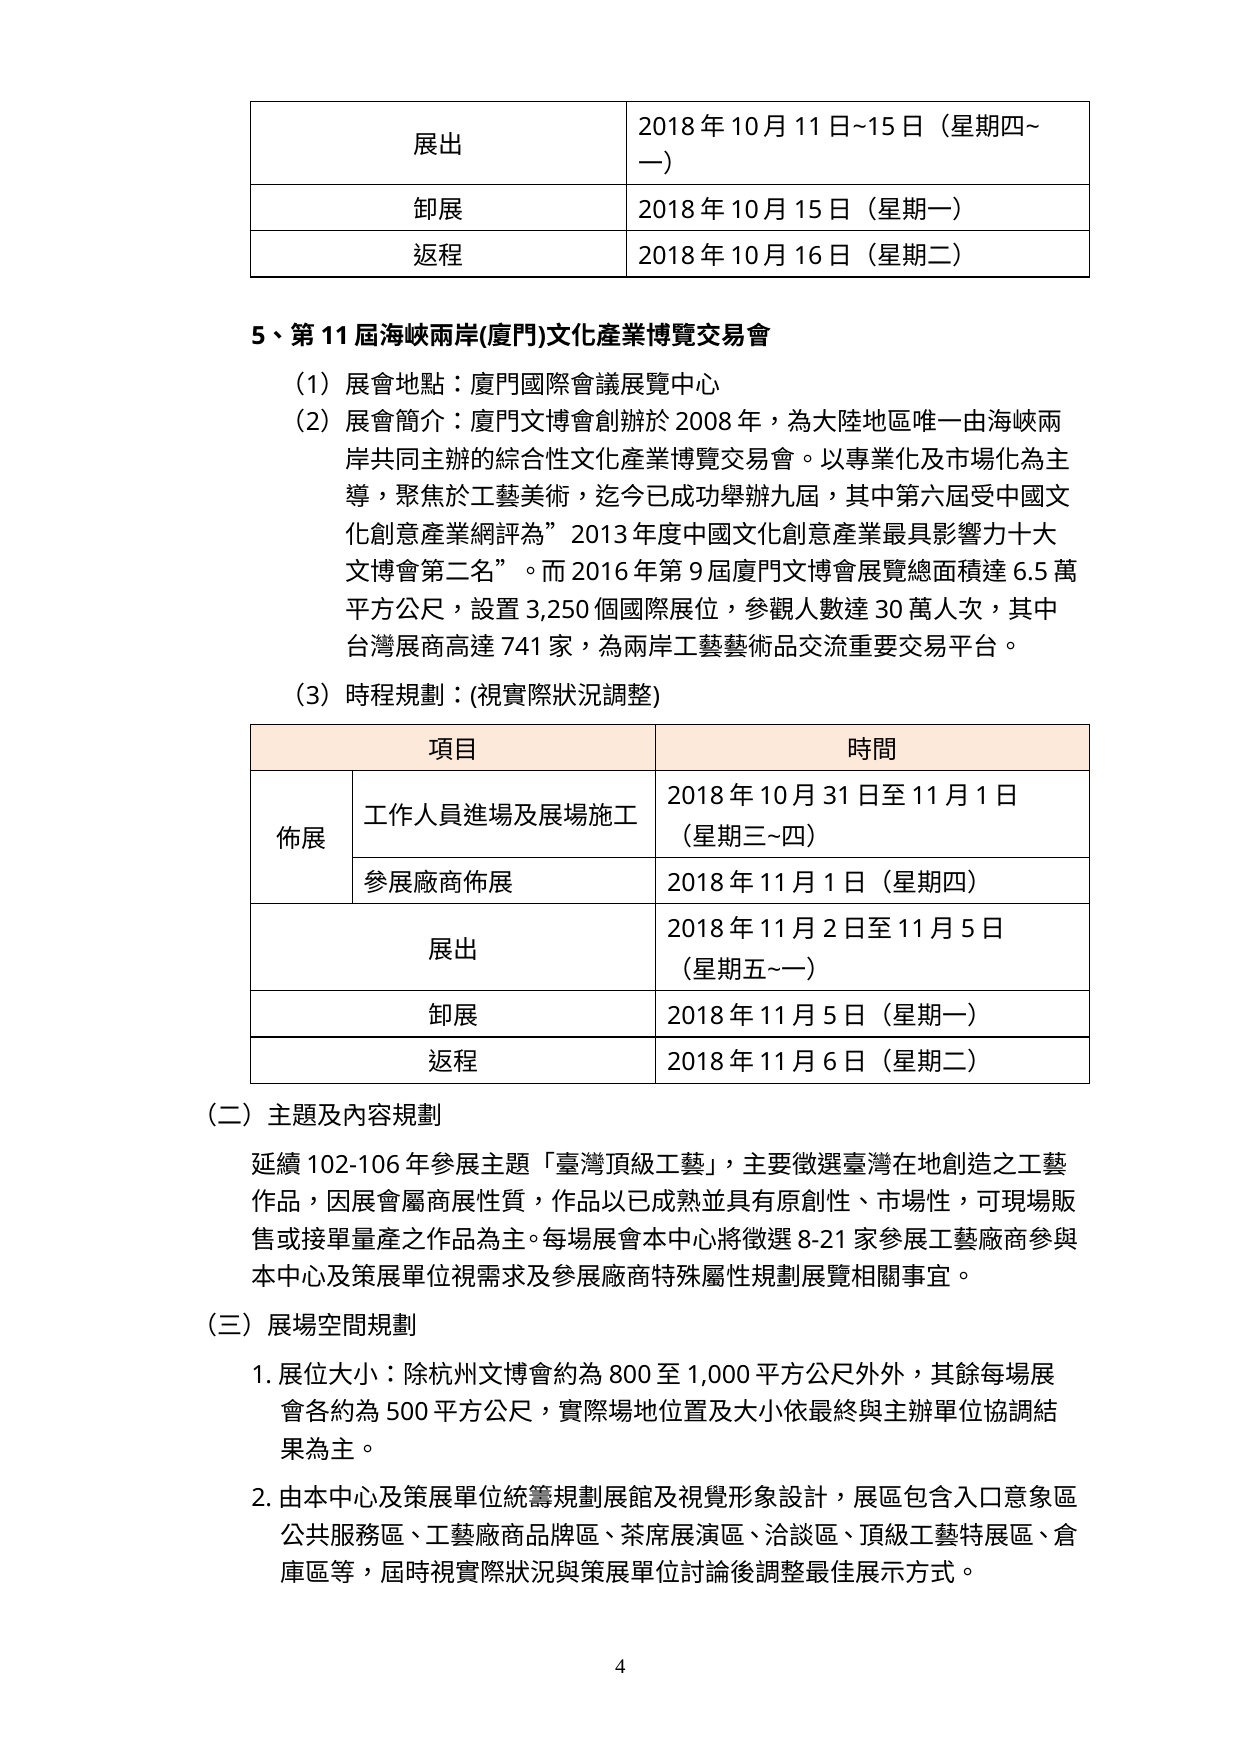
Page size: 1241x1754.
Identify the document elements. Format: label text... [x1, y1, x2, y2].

table_cell 卸展 [251, 991, 655, 1036]
text （2）展會簡介：廈門文博會創辦於2008年，為大陸地區唯一由海峽兩岸共同主辦的綜合性文化產業博覽交易會。以專業化及市場化為主導，聚焦於工藝美術，迄今已成功舉辦九屆，其中第六屆受中國文化創意產業網評為”2013年度中國文化創意產業最具影響力十大文博會第二名”。而2016年第9屆廈門文博會展覽總面積達6.5萬平方公尺，設置3,250個國際展位，參觀人數達30萬人次，其中台灣展商高達741家，為兩岸工藝藝術品交流重要交易平台。 [281, 401, 1078, 664]
table_header 項目 [251, 725, 655, 770]
table_cell 2018年10月15日（星期一） [627, 185, 1089, 230]
table_cell 卸展 [251, 185, 626, 230]
table_cell 返程 [251, 231, 626, 276]
table_cell 2018年11月2日至11月5日 （星期五~一） [656, 904, 1089, 990]
table_cell 參展廠商佈展 [353, 858, 655, 903]
table_cell 佈展 [251, 771, 352, 903]
text 1. 展位大小：除杭州文博會約為800至1,000平方公尺外外，其餘每場展會各約為500平方公尺，實際場地位置及大小依最終與主辦單位協調結果為主。 [251, 1353, 1078, 1466]
table_cell 返程 [251, 1038, 655, 1082]
table_cell 2018年10月11日~15日（星期四~一） [627, 102, 1089, 184]
table_cell 展出 [251, 904, 655, 990]
text 延續102-106年參展主題「臺灣頂級工藝」，主要徵選臺灣在地創造之工藝作品，因展會屬商展性質，作品以已成熟並具有原創性、市場性，可現場販售或接單量產之作品為主。每場展會本中心將徵選8-21家參展工藝廠商參與，本中心及策展單位視需求及參展廠商特殊屬性規劃展覽相關事宜。 [251, 1143, 1078, 1293]
text （二）主題及內容規劃 [192, 1095, 1078, 1132]
text （1）展會地點：廈門國際會議展覽中心 [281, 364, 1078, 401]
table_cell 2018年10月16日（星期二） [627, 231, 1089, 276]
table_cell 工作人員進場及展場施工 [353, 771, 655, 857]
text 5、第11屆海峽兩岸(廈門)文化產業博覽交易會 [251, 315, 1078, 352]
table_cell 2018年11月5日（星期一） [656, 991, 1089, 1036]
table_cell 2018年11月1日（星期四） [656, 858, 1089, 903]
table_header 時間 [656, 725, 1089, 770]
text 2. 由本中心及策展單位統籌規劃展館及視覺形象設計，展區包含入口意象區、公共服務區、工藝廠商品牌區、茶席展演區、洽談區、頂級工藝特展區、倉庫區等，屆時視實際狀況與策展單位討論後調整最佳展示方式。 [251, 1477, 1078, 1590]
text （3）時程規劃：(視實際狀況調整) [281, 675, 1078, 712]
table_cell 2018年11月6日（星期二） [656, 1038, 1089, 1082]
text （三）展場空間規劃 [192, 1305, 1078, 1342]
table_cell 展出 [251, 102, 626, 184]
table_cell 2018年10月31日至11月1日 （星期三~四） [656, 771, 1089, 857]
